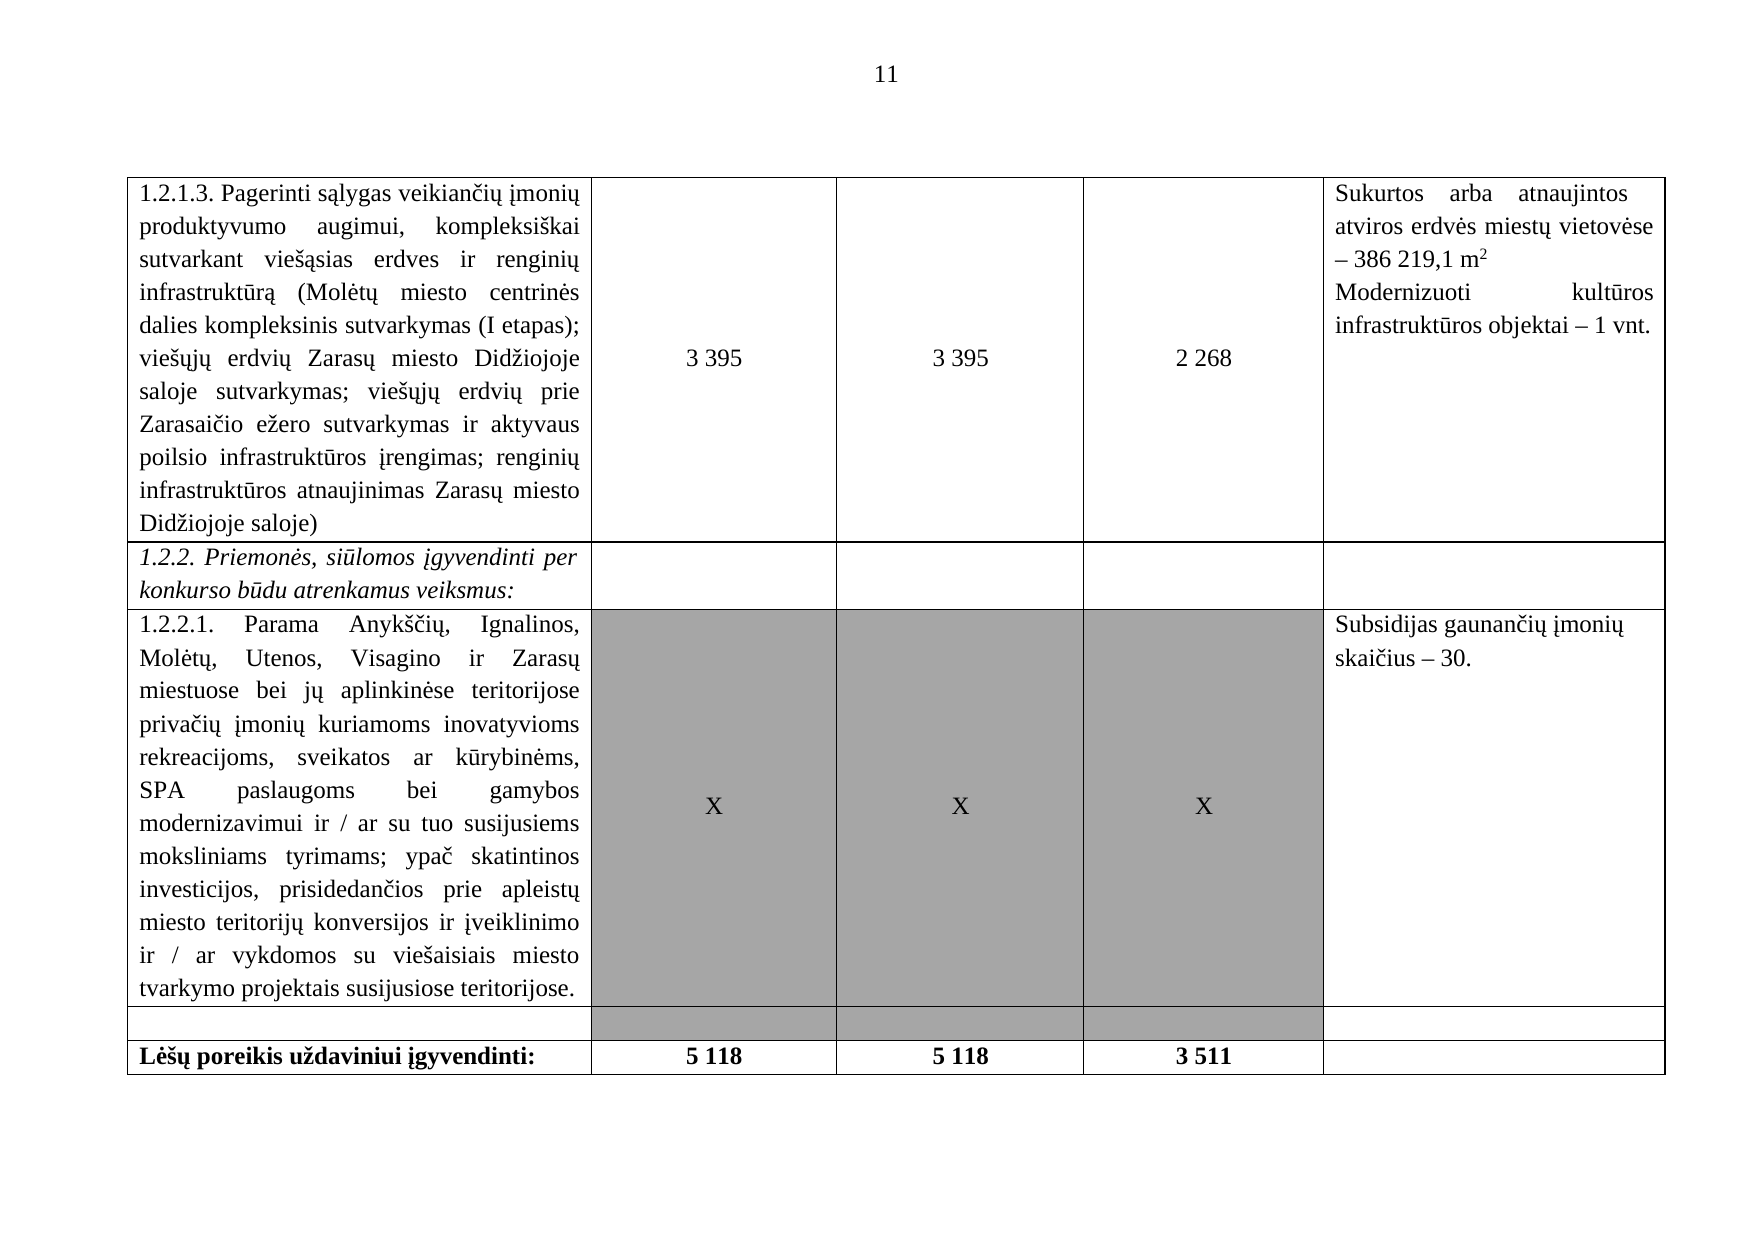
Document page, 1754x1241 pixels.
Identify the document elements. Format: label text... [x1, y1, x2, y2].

table_cell [1324, 543, 1664, 608]
table_cell X [1084, 610, 1323, 1006]
table_cell [1084, 1007, 1323, 1040]
table_cell Sukurtos arba atnaujintos atviros erdvės miestų vietovėse – 386 219,1 m2 Modernizuoti kultūros infrastruktūros objektai – 1 vnt. [1324, 178, 1664, 541]
table_cell [592, 543, 836, 608]
table_cell 5 118 [837, 1041, 1083, 1074]
table_cell [1084, 543, 1323, 608]
table_cell [128, 1007, 591, 1040]
table_cell 1.2.2. Priemonės, siūlomos įgyvendinti per konkurso būdu atrenkamus veiksmus: [128, 543, 591, 608]
table_cell 1.2.1.3. Pagerinti sąlygas veikiančių įmonių produktyvumo augimui, kompleksiškai sutvarkant viešąsias erdves ir renginių infrastruktūrą (Molėtų miesto centrinės dalies kompleksinis sutvarkymas (I etapas); viešųjų erdvių Zarasų miesto Didžiojoje saloje sutvarkymas; viešųjų erdvių prie Zarasaičio ežero sutvarkymas ir aktyvaus poilsio infrastruktūros įrengimas; renginių infrastruktūros atnaujinimas Zarasų miesto Didžiojoje saloje) [128, 178, 591, 541]
table_cell [837, 1007, 1083, 1040]
table_cell 3 511 [1084, 1041, 1323, 1074]
table_cell Lėšų poreikis uždaviniui įgyvendinti: [128, 1041, 591, 1074]
table_cell [1324, 1041, 1664, 1074]
table_cell X [592, 610, 836, 1006]
table_cell [592, 1007, 836, 1040]
table_cell 5 118 [592, 1041, 836, 1074]
table_cell 3 395 [592, 178, 836, 541]
table_cell 3 395 [837, 178, 1083, 541]
table_cell 1.2.2.1. Parama Anykščių, Ignalinos, Molėtų, Utenos, Visagino ir Zarasų miestuose bei jų aplinkinėse teritorijose privačių įmonių kuriamoms inovatyvioms rekreacijoms, sveikatos ar kūrybinėms, SPA paslaugoms bei gamybos modernizavimui ir / ar su tuo susijusiems moksliniams tyrimams; ypač skatintinos investicijos, prisidedančios prie apleistų miesto teritorijų konversijos ir įveiklinimo ir / ar vykdomos su viešaisiais miesto tvarkymo projektais susijusiose teritorijose. [128, 610, 591, 1006]
table_cell 2 268 [1084, 178, 1323, 541]
table_cell X [837, 610, 1083, 1006]
table_cell [1324, 1007, 1664, 1040]
table_cell Subsidijas gaunančių įmonių skaičius – 30. [1324, 610, 1664, 1006]
table_cell [837, 543, 1083, 608]
